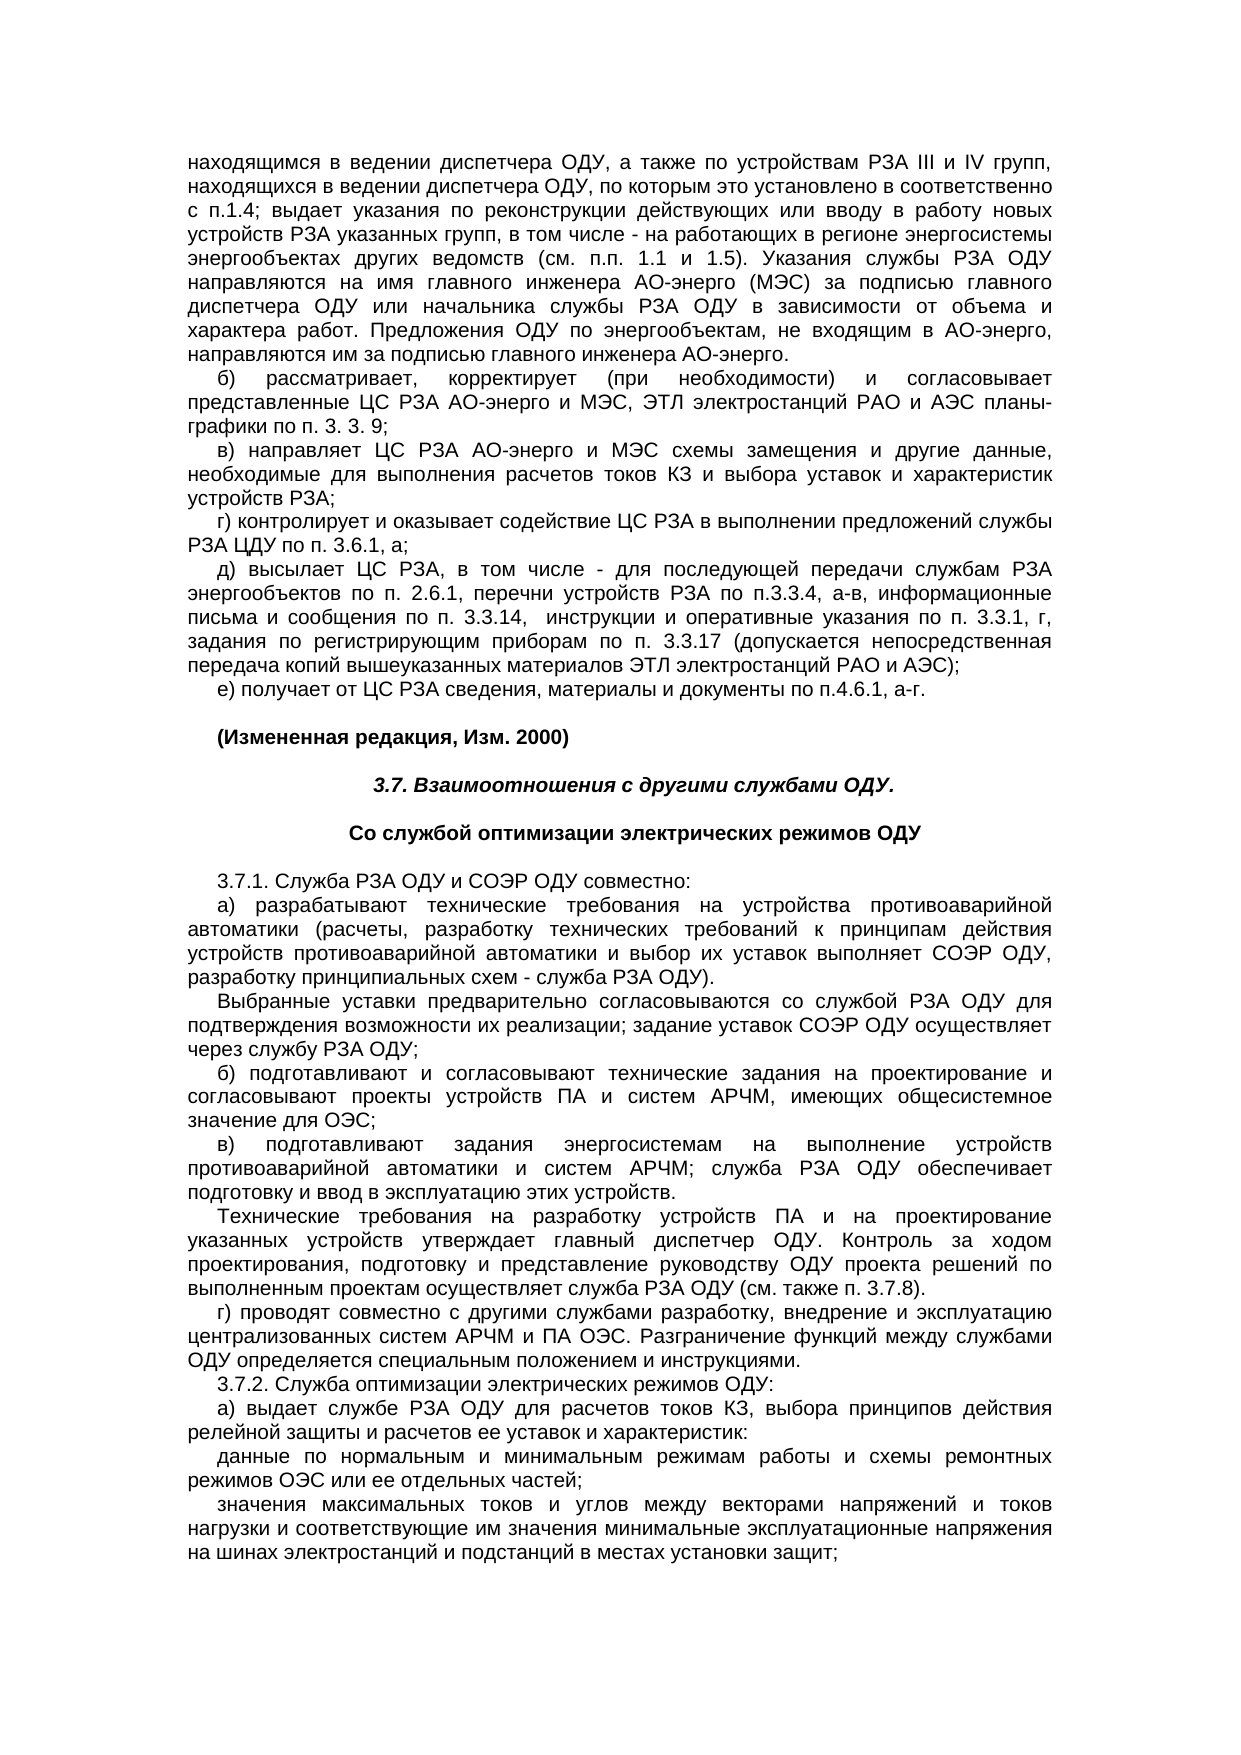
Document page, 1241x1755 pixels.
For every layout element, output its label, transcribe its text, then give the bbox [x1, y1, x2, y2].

text 3.7.2. Служба оптимизации электрических режимов ОДУ: [187, 1372, 1053, 1396]
text Выбранные уставки предварительно согласовываются со службой РЗА ОДУ для подтверждения возможности их реализации; задание уставок СОЭР ОДУ осуществляет через службу РЗА ОДУ; [187, 988, 1053, 1060]
subtitle 3.7. Взаимоотношения с другими службами ОДУ. [187, 773, 1053, 797]
text данные по нормальным и минимальным режимам работы и схемы ремонтных режимов ОЭС или ее отдельных частей; [187, 1444, 1053, 1492]
text а) разрабатывают технические требования на устройства противоаварийной автоматики (расчеты, разработку технических требований к принципам действия устройств противоаварийной автоматики и выбор их уставок выполняет СОЭР ОДУ, разработку принципиальных схем - служба РЗА ОДУ). [187, 893, 1053, 988]
text Технические требования на разработку устройств ПА и на проектирование указанных устройств утверждает главный диспетчер ОДУ. Контроль за ходом проектирования, подготовку и представление руководству ОДУ проекта решений по выполненным проектам осуществляет служба РЗА ОДУ (см. также п. 3.7.8). [187, 1204, 1053, 1300]
text е) получает от ЦС РЗА сведения, материалы и документы по п.4.6.1, а-г. [187, 677, 1053, 701]
text а) выдает службе РЗА ОДУ для расчетов токов КЗ, выбора принципов действия релейной защиты и расчетов ее уставок и характеристик: [187, 1396, 1053, 1444]
text находящимся в ведении диспетчера ОДУ, а также по устройствам РЗА III и IV групп, находящихся в ведении диспетчера ОДУ, по которым это установлено в соответственно с п.1.4; выдает указания по реконструкции действующих или вводу в работу новых устройств РЗА указанных групп, в том числе - на работающих в регионе энергосистемы энергообъектах других ведомств (см. п.п. 1.1 и 1.5). Указания службы РЗА ОДУ направляются на имя главного инженера АО-энерго (МЭС) за подписью главного диспетчера ОДУ или начальника службы РЗА ОДУ в зависимости от объема и характера работ. Предложения ОДУ по энергообъектам, не входящим в АО-энерго, направляются им за подписью главного инженера АО-энерго. [187, 150, 1053, 366]
text в) направляет ЦС РЗА АО-энерго и МЭС схемы замещения и другие данные, необходимые для выполнения расчетов токов КЗ и выбора уставок и характеристик устройств РЗА; [187, 437, 1053, 509]
text д) высылает ЦС РЗА, в том числе - для последующей передачи службам РЗА энергообъектов по п. 2.6.1, перечни устройств РЗА по п.3.3.4, а-в, информационные письма и сообщения по п. 3.3.14, инструкции и оперативные указания по п. 3.3.1, г, задания по регистрирующим приборам по п. 3.3.17 (допускается непосредственная передача копий вышеуказанных материалов ЭТЛ электростанций РАО и АЭС); [187, 557, 1053, 677]
text (Измененная редакция, Изм. 2000) [187, 725, 1053, 749]
text в) подготавливают задания энергосистемам на выполнение устройств противоаварийной автоматики и систем АРЧМ; служба РЗА ОДУ обеспечивает подготовку и ввод в эксплуатацию этих устройств. [187, 1132, 1053, 1204]
text б) рассматривает, корректирует (при необходимости) и согласовывает представленные ЦС РЗА АО-энерго и МЭС, ЭТЛ электростанций РАО и АЭС планы-графики по п. 3. 3. 9; [187, 366, 1053, 437]
text 3.7.1. Служба РЗА ОДУ и СОЭР ОДУ совместно: [187, 869, 1053, 893]
text б) подготавливают и согласовывают технические задания на проектирование и согласовывают проекты устройств ПА и систем АРЧМ, имеющих общесистемное значение для ОЭС; [187, 1060, 1053, 1132]
text г) контролирует и оказывает содействие ЦС РЗА в выполнении предложений службы РЗА ЦДУ по п. 3.6.1, а; [187, 509, 1053, 557]
text г) проводят совместно с другими службами разработку, внедрение и эксплуатацию централизованных систем АРЧМ и ПА ОЭС. Разграничение функций между службами ОДУ определяется специальным положением и инструкциями. [187, 1300, 1053, 1372]
text значения максимальных токов и углов между векторами напряжений и токов нагрузки и соответствующие им значения минимальные эксплуатационные напряжения на шинах электростанций и подстанций в местах установки защит; [187, 1492, 1053, 1563]
text Со службой оптимизации электрических режимов ОДУ [187, 821, 1053, 845]
